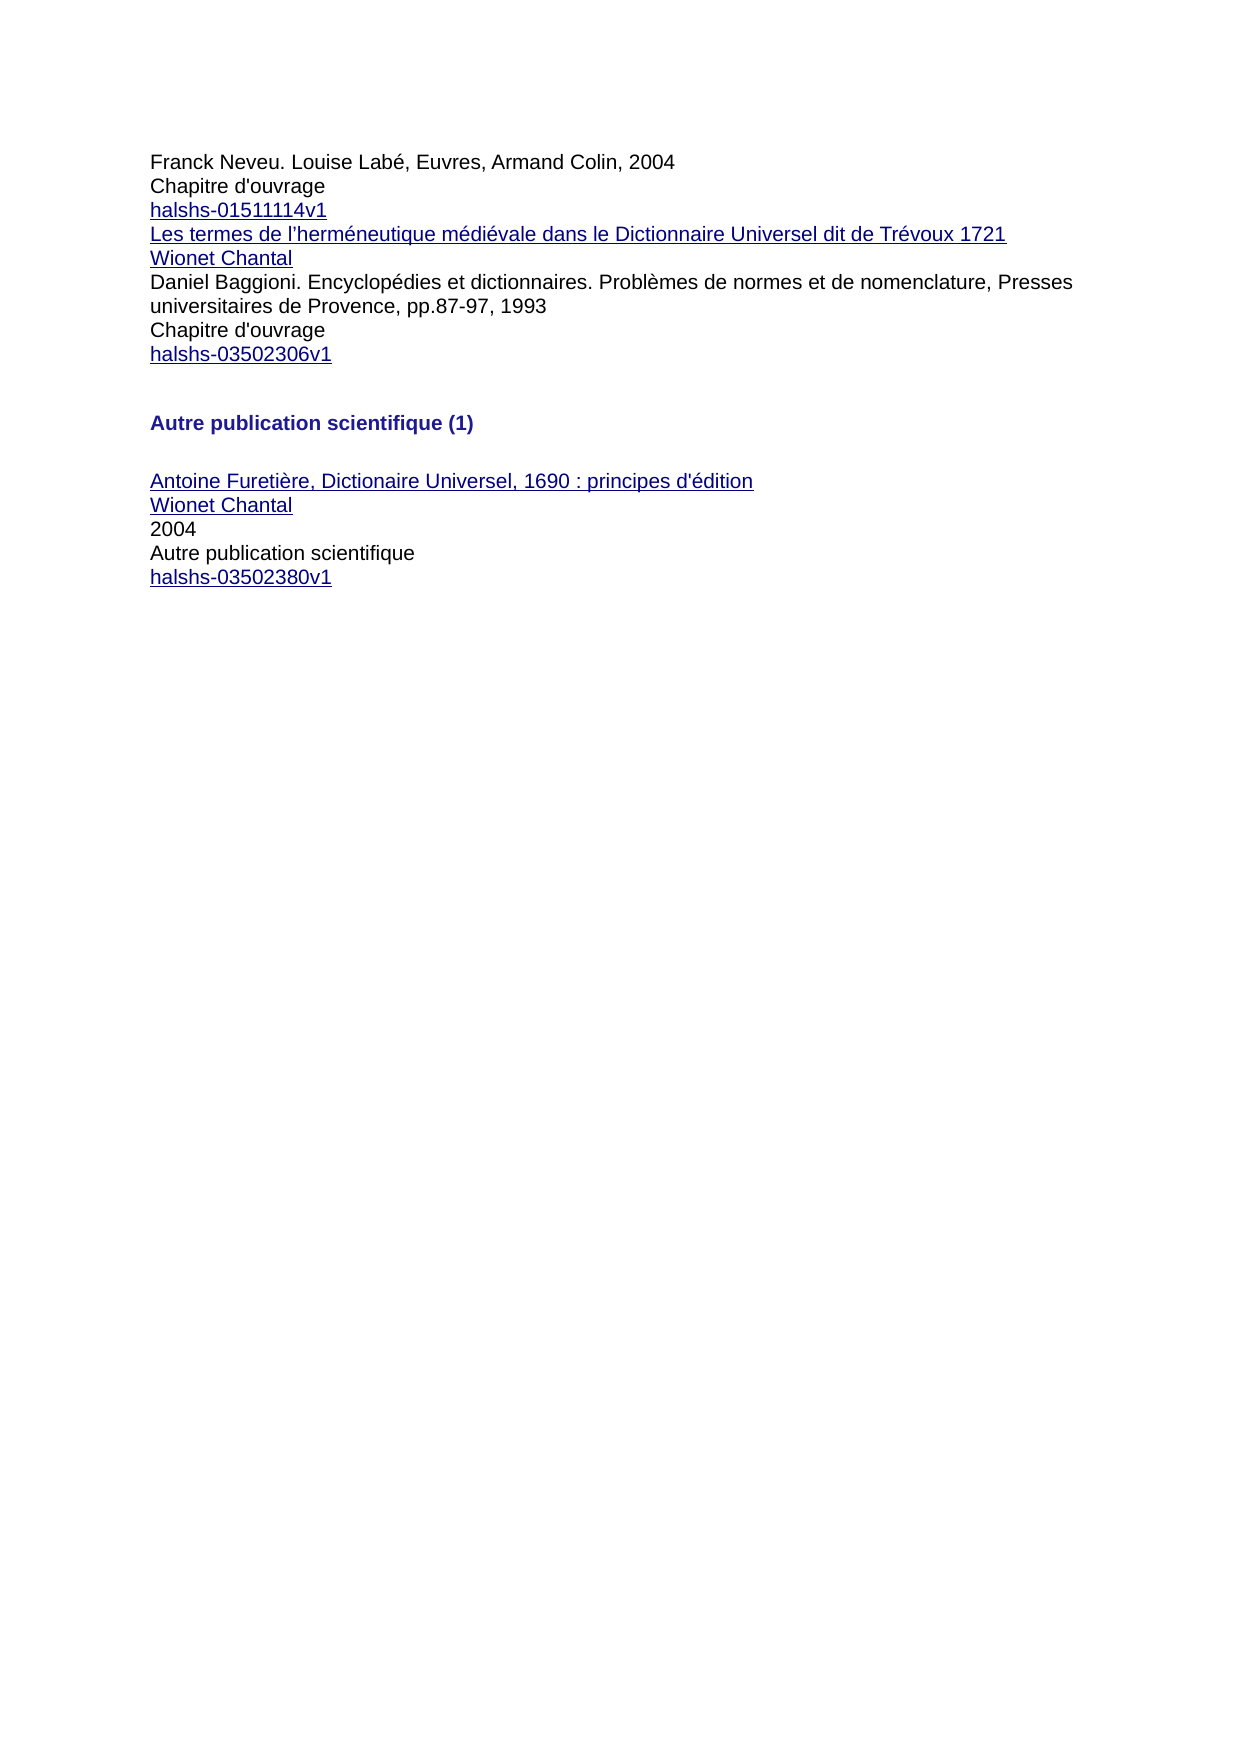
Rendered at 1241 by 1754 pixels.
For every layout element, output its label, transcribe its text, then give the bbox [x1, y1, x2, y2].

table_header Antoine Furetière, Dictionaire Universel, 1690 : principes d'édition Wionet Chantal 2004 Autre publication scientifique halshs-03502380v1 [150, 469, 1090, 588]
table_cell Franck Neveu. Louise Labé, Euvres, Armand Colin, 2004 Chapitre d'ouvrage halshs-01511114v1 [150, 150, 1090, 222]
subtitle Autre publication scientifique (1) [150, 410, 1090, 434]
table_cell Les termes de l’herméneutique médiévale dans le Dictionnaire Universel dit de Trévoux 1721 Wionet Chantal Daniel Baggioni. Encyclopédies et dictionnaires. Problèmes de normes et de nomenclature, Presses universitaires de Provence, pp.87-97, 1993 Chapitre d'ouvrage halshs-03502306v1 [150, 222, 1090, 366]
